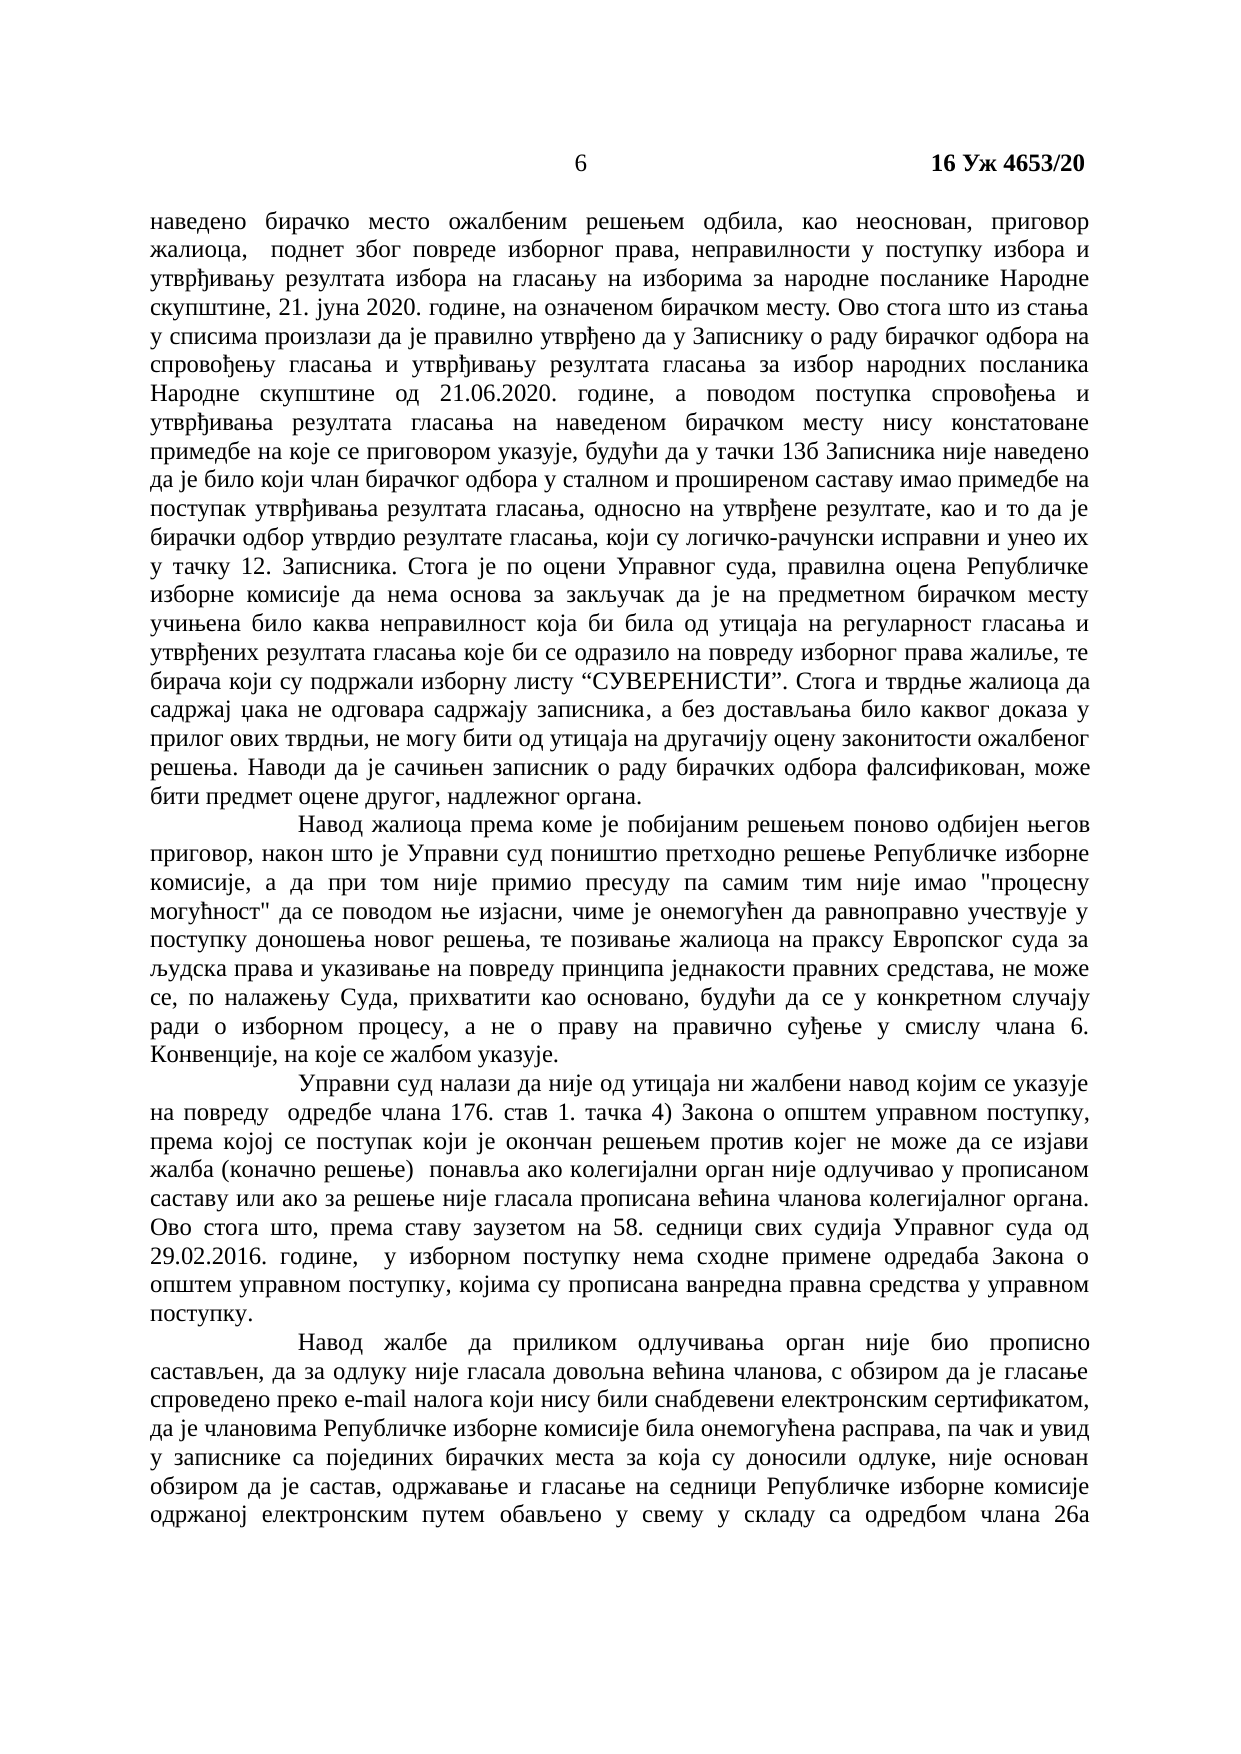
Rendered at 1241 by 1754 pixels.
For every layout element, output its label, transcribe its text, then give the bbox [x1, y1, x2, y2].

text Управни суд налази да није од утицаја ни жалбени навод којим се указује на повреду одредбе члана 176. став 1. тачка 4) Закона о општем управном поступку, према којој се поступак који је окончан решењем против којег не може да се изјави жалба (коначно решење) понавља ако колегијални орган није одлучивао у прописаном саставу или ако за решење није гласала прописана већина чланова колегијалног органа. Ово стога што, према ставу заузетом на 58. седници свих судија Управног суда од 29.02.2016. године, у изборном поступку нема сходне примене одредаба Закона о општем управном поступку, којима су прописана ванредна правна средства у управном поступку. [150, 1068, 1091, 1327]
text наведено бирачко место ожалбеним решењем одбила, као неоснован, приговор жалиоца, поднет због повреде изборног права, неправилности у поступку избора и утврђивању резултата избора на гласању на изборима за народне посланике Народне скупштине, 21. јуна 2020. године, на означеном бирачком месту. Ово стога што из стања у списима произлази да је правилно утврђено да у Записнику о раду бирачког одбора на спровођењу гласања и утврђивању резултата гласања за избор народних посланика Народне скупштине од 21.06.2020. године, а поводом поступка спровођења и утврђивања резултата гласања на наведеном бирачком месту нису констатоване примедбе на које се приговором указује, будући да у тачки 13б Записника није наведено да је било који члан бирачког одбора у сталном и проширеном саставу имао примедбе на поступак утврђивања резултата гласања, односно на утврђене резултате, као и то да је бирачки одбор утврдио резултате гласања, који су логичко-рачунски исправни и унео их у тачку 12. Записника. Стога је по оцени Управног суда, правилна оцена Републичке изборне комисије да нема основа за закључак да је на предметном бирачком месту учињена било каква неправилност која би била од утицаја на регуларност гласања и утврђених резултата гласања које би се одразило на повреду изборног права жалиље, те бирача који су подржали изборну листу “СУВЕРЕНИСТИ”. Стога и тврдње жалиоца да садржај џака не одговара садржају записника, а без достављања било каквог доказа у прилог ових тврдњи, не могу бити од утицаја на другачију оцену законитости ожалбеног решења. Наводи да је сачињен записник о раду бирачких одбора фалсификован, може бити предмет оцене другог, надлежног органа. [150, 206, 1091, 809]
text Навод жалиоца према коме је побијаним решењем поново одбијен његов приговор, након што је Управни суд поништио претходно решење Републичке изборне комисије, а да при том није примио пресуду па самим тим није имао "процесну могућност" да се поводом ње изјасни, чиме је онемогућен да равноправно учествује у поступку доношења новог решења, те позивање жалиоца на праксу Европског суда за људска права и указивање на повреду принципа једнакости правних средстава, не може се, по налажењу Суда, прихватити као основано, будући да се у конкретном случају ради о изборном процесу, а не о праву на правично суђење у смислу члана 6. Конвенције, на које се жалбом указује. [150, 809, 1091, 1068]
text Навод жалбе да приликом одлучивања орган није био прописно састављен, да за одлуку није гласала довољна већина чланова, с обзиром да је гласање спроведено преко e-mail налога који нису били снабдевени електронским сертификатом, да је члановима Републичке изборне комисије била онемогућена расправа, па чак и увид у записнике са појединих бирачких места за која су доносили одлуке, није основан обзиром да је састав, одржавање и гласање на седници Републичке изборне комисије одржаној електронским путем обављено у свему у складу са одредбом члана 26а [150, 1327, 1091, 1528]
